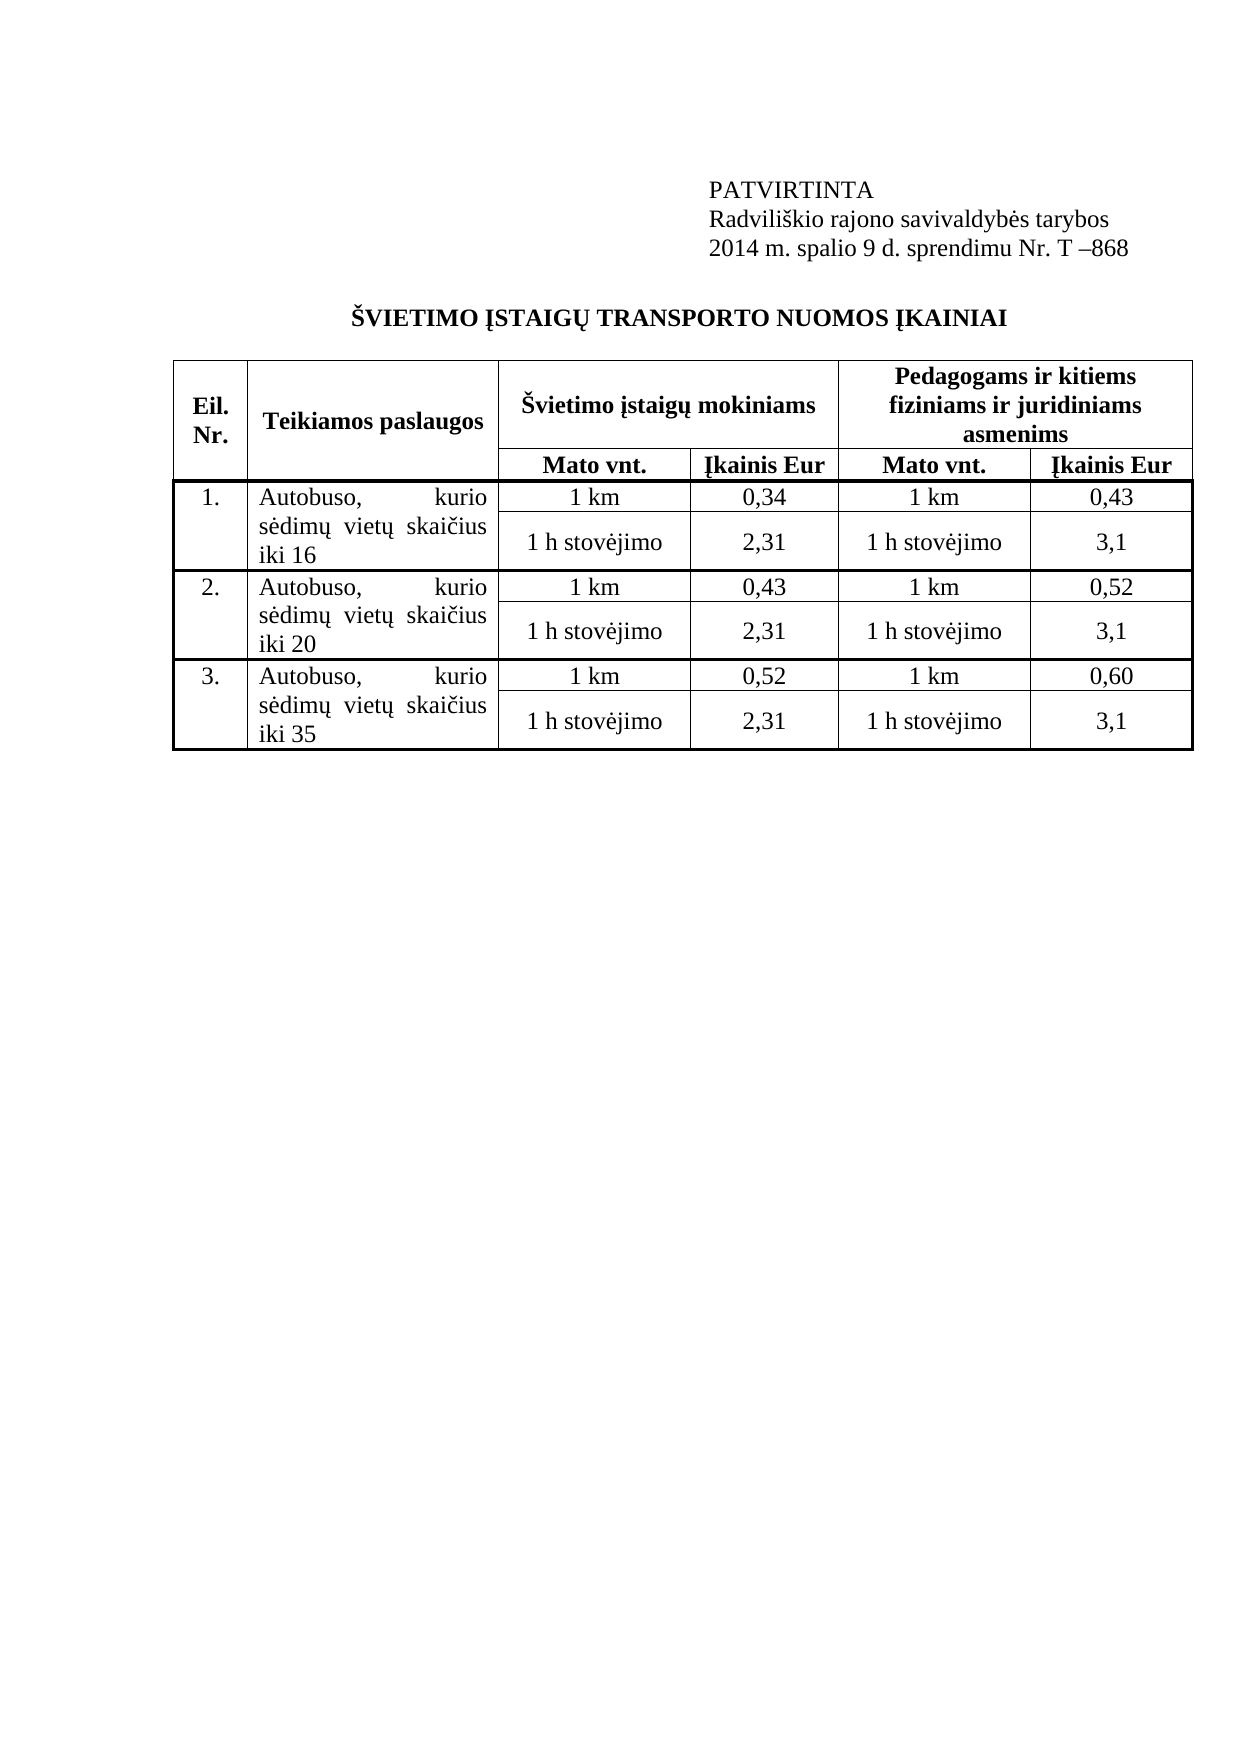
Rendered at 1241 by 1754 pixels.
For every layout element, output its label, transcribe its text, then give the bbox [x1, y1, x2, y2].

table_header Švietimo įstaigų mokiniams [499, 361, 838, 447]
text ŠVIETIMO ĮSTAIGŲ TRANSPORTO NUOMOS ĮKAINIAI [177, 303, 1181, 331]
table_cell 0,34 [691, 483, 838, 511]
table_cell 1 h stovėjimo [839, 602, 1030, 658]
table_cell 1 km [839, 483, 1030, 511]
table_cell 1 km [499, 661, 690, 690]
table_cell 0,60 [1031, 661, 1191, 690]
table_cell 3,1 [1031, 602, 1191, 658]
table_cell 0,52 [1031, 572, 1191, 601]
table_cell Įkainis Eur [1031, 449, 1192, 479]
table_cell 1 h stovėjimo [499, 512, 690, 569]
table_cell Mato vnt. [839, 449, 1030, 479]
text 2014 m. spalio 9 d. sprendimu Nr. T –868 [709, 233, 1181, 262]
table_cell 0,43 [1031, 483, 1191, 511]
text Radviliškio rajono savivaldybės tarybos [709, 204, 1181, 233]
text PATVIRTINTA [709, 176, 1181, 204]
table_header Eil. Nr. [174, 361, 247, 479]
table_cell 3. [175, 661, 247, 747]
table_cell 2. [175, 572, 247, 658]
table_cell 2,31 [691, 602, 838, 658]
table_cell Autobuso, kurio sėdimų vietų skaičius iki 16 [248, 483, 498, 569]
table_cell 2,31 [691, 691, 838, 747]
table_cell 1 km [839, 572, 1030, 601]
table_cell 2,31 [691, 512, 838, 569]
table_cell 0,52 [691, 661, 838, 690]
table_cell 3,1 [1031, 691, 1191, 747]
table_cell 1 km [499, 572, 690, 601]
table_header Teikiamos paslaugos [248, 361, 498, 479]
table_cell 3,1 [1031, 512, 1191, 569]
table_cell 0,43 [691, 572, 838, 601]
table_cell Autobuso, kurio sėdimų vietų skaičius iki 20 [248, 572, 498, 658]
table_cell 1. [175, 483, 247, 569]
table_cell 1 km [839, 661, 1030, 690]
table_header Pedagogams ir kitiems fiziniams ir juridiniams asmenims [839, 361, 1192, 447]
table_cell 1 h stovėjimo [499, 691, 690, 747]
table_cell Mato vnt. [499, 449, 690, 479]
table_cell Įkainis Eur [691, 449, 838, 479]
table_cell 1 h stovėjimo [839, 691, 1030, 747]
table_cell Autobuso, kurio sėdimų vietų skaičius iki 35 [248, 661, 498, 747]
table_cell 1 h stovėjimo [839, 512, 1030, 569]
table_cell 1 h stovėjimo [499, 602, 690, 658]
table_cell 1 km [499, 483, 690, 511]
